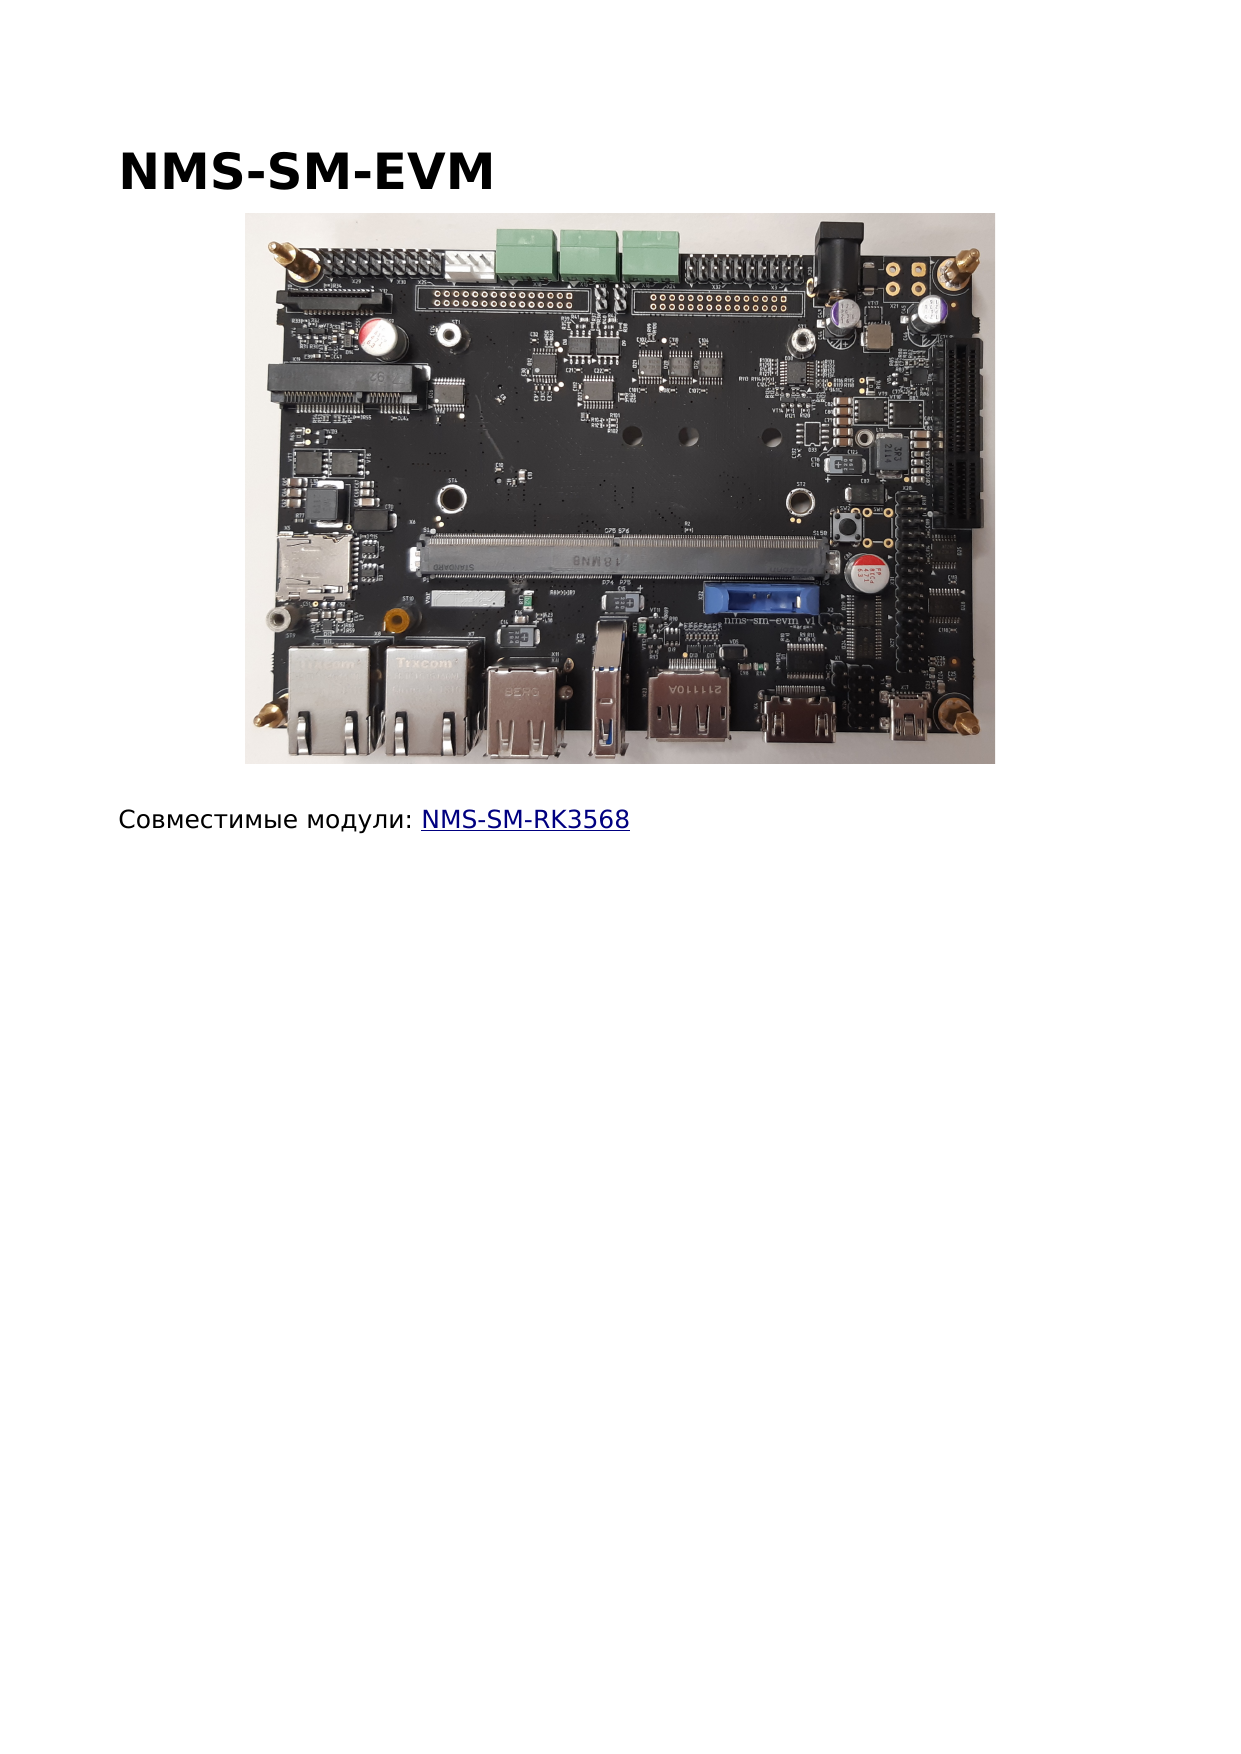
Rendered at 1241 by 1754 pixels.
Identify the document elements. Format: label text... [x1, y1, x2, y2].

text Совместимые модули: NMS-SM-RK3568 [118, 805, 1122, 834]
picture [245, 213, 995, 764]
subtitle NMS-SM-EVM [118, 143, 1122, 201]
